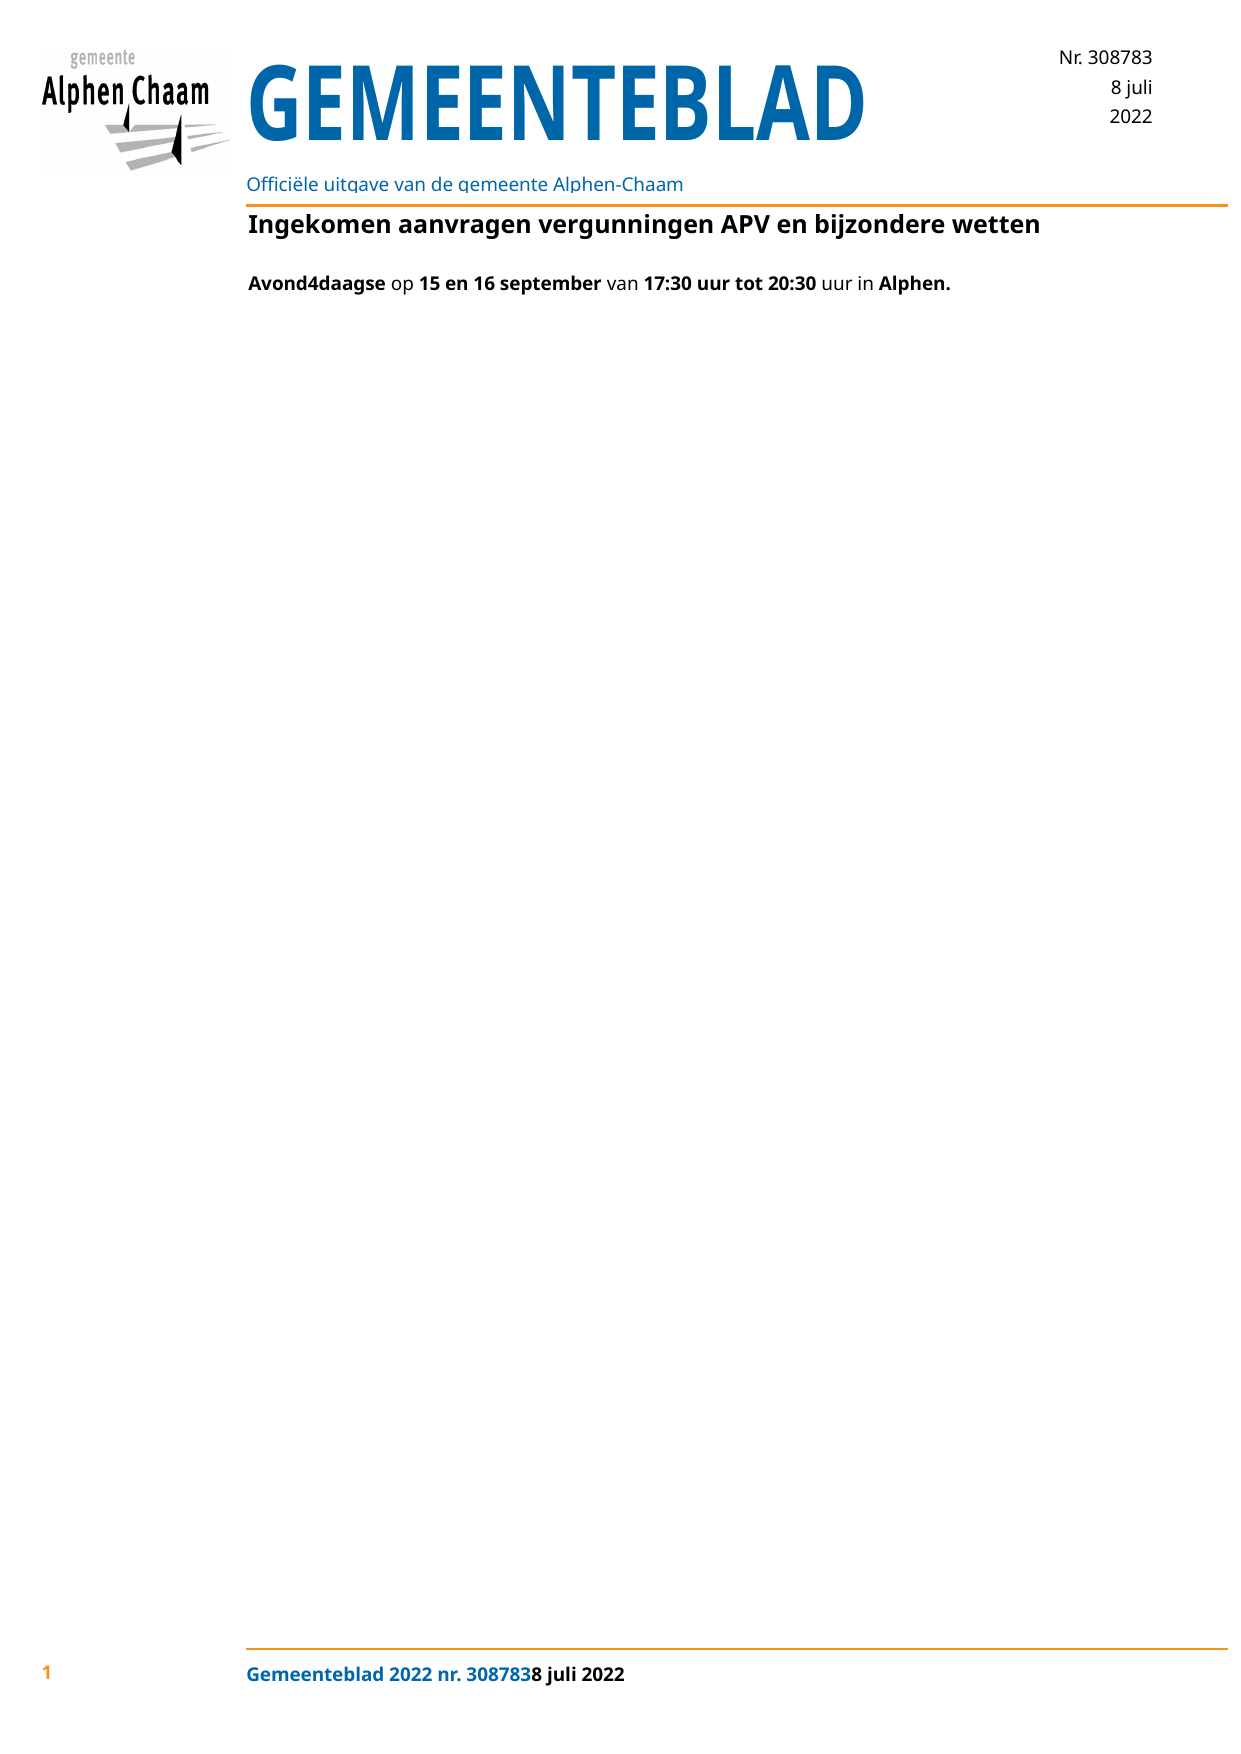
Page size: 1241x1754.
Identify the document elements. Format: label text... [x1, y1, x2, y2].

text Avond4daagse op 15 en 16 september van 17:30 uur tot 20:30 uur in Alphen. [248, 270, 1152, 296]
picture [41, 47, 231, 172]
text Ingekomen aanvragen vergunningen APV en bijzondere wetten [248, 207, 1152, 241]
